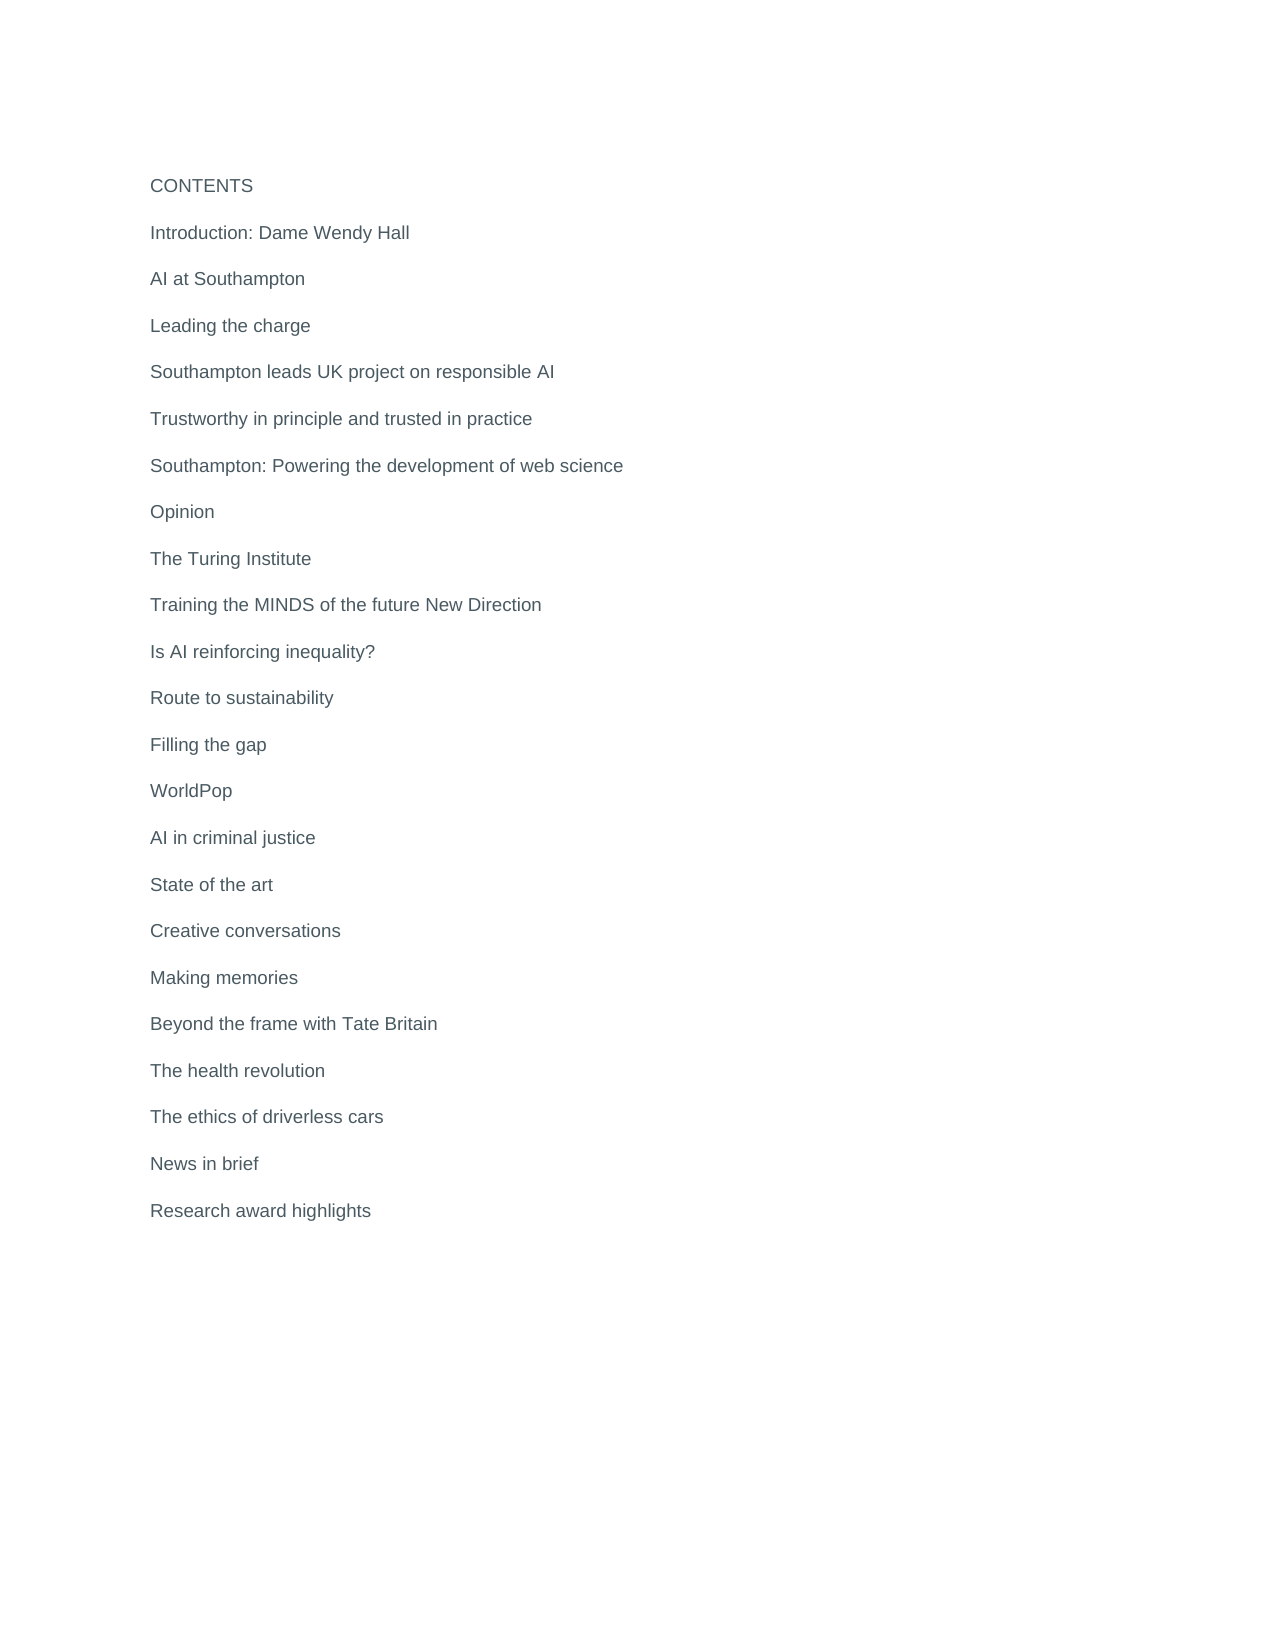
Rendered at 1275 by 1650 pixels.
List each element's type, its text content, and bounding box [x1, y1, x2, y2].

text AI at Southampton [150, 268, 1125, 290]
text Southampton leads UK project on responsible AI [150, 361, 1125, 383]
text The Turing Institute [150, 547, 1125, 569]
text Route to sustainability [150, 687, 1125, 709]
text Leading the charge [150, 315, 1125, 336]
text Southampton: Powering the development of web science [150, 454, 1125, 476]
text Trustworthy in principle and trusted in practice [150, 408, 1125, 429]
text Making memories [150, 967, 1125, 988]
text Beyond the frame with Tate Britain [150, 1013, 1125, 1035]
text Research award highlights [150, 1199, 1125, 1221]
text The health revolution [150, 1060, 1125, 1081]
text Training the MINDS of the future New Direction [150, 594, 1125, 616]
text AI in criminal justice [150, 827, 1125, 848]
text Filling the gap [150, 734, 1125, 755]
text State of the art [150, 873, 1125, 895]
text The ethics of driverless cars [150, 1106, 1125, 1128]
text News in brief [150, 1153, 1125, 1174]
text Opinion [150, 501, 1125, 522]
text Creative conversations [150, 920, 1125, 942]
text WorldPop [150, 780, 1125, 802]
text CONTENTS [150, 175, 1125, 197]
text Is AI reinforcing inequality? [150, 641, 1125, 662]
text Introduction: Dame Wendy Hall [150, 222, 1125, 243]
